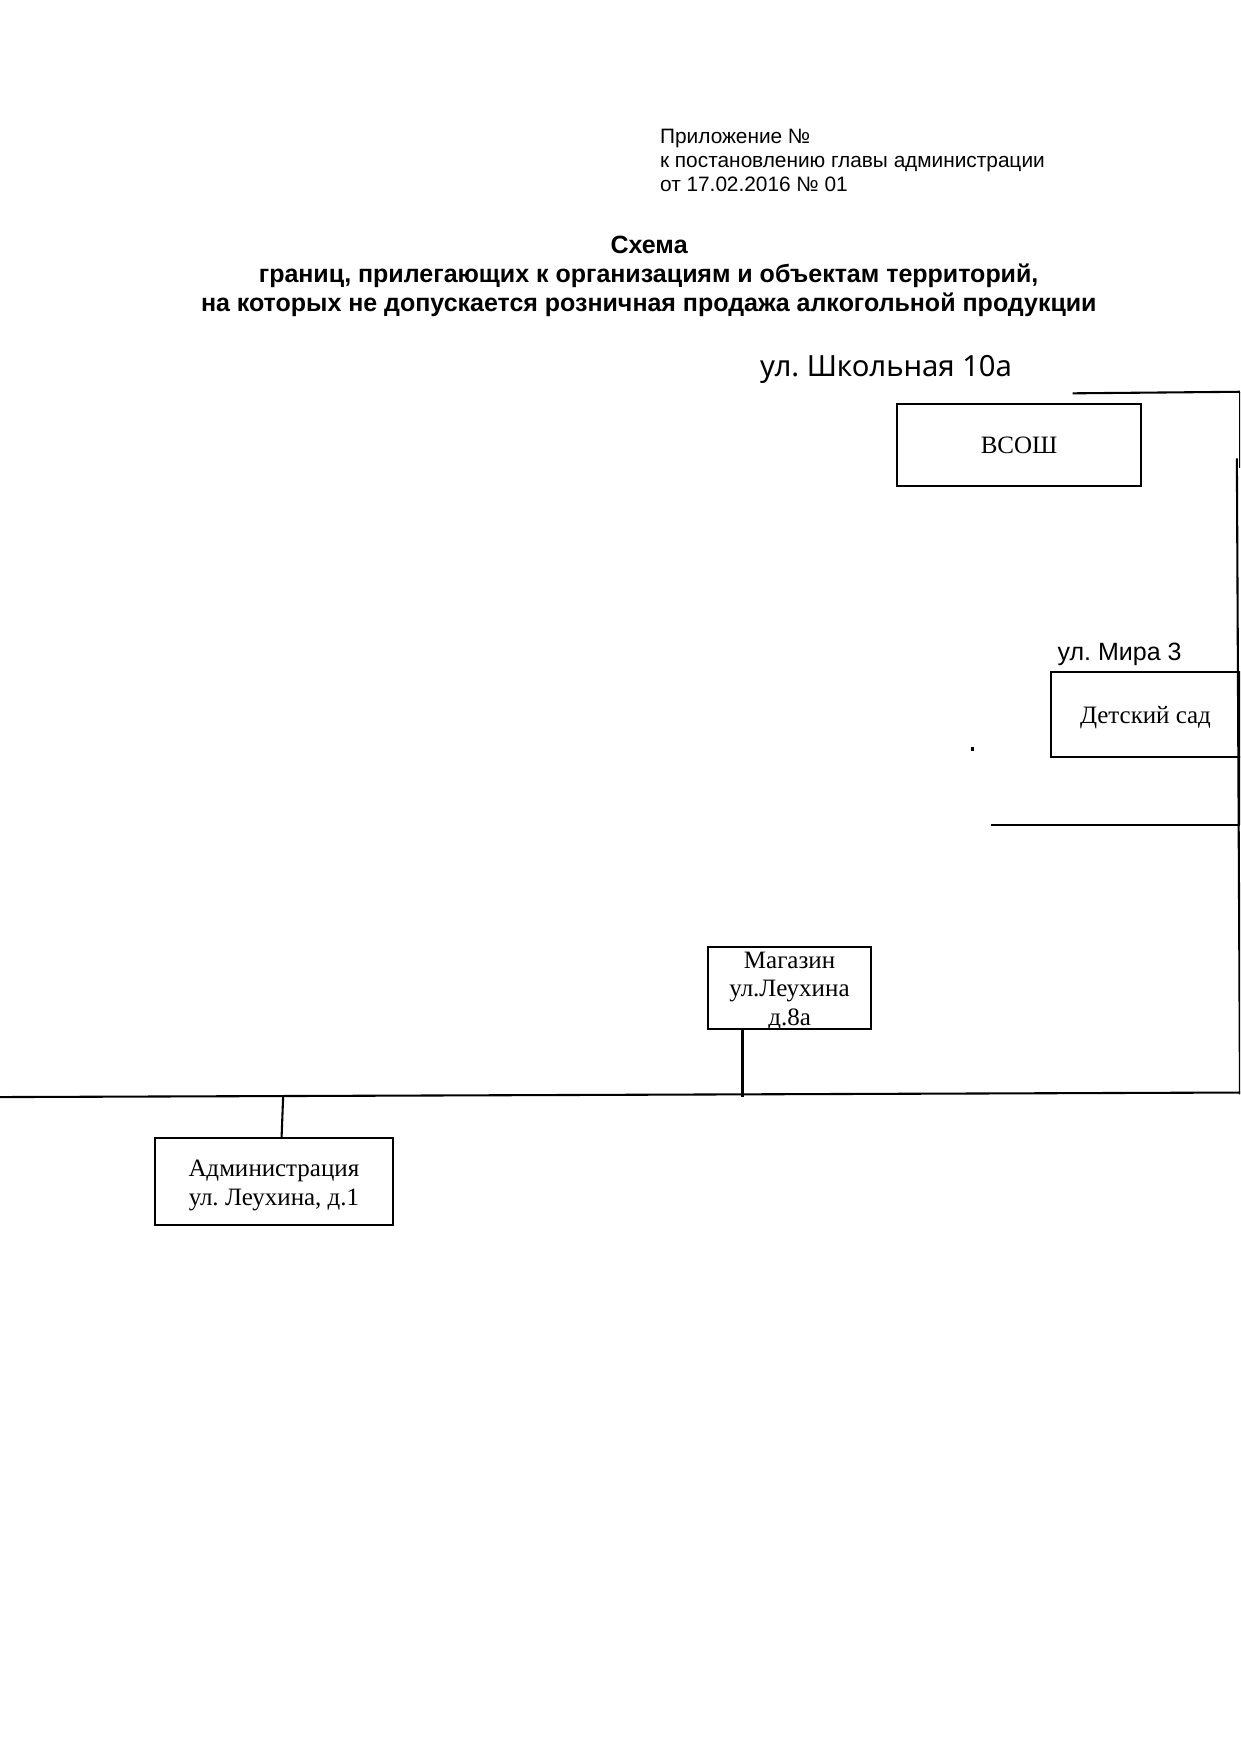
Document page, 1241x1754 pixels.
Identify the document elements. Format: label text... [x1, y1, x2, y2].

table_header [123, 118, 654, 201]
text ул. Школьная 10а [117, 345, 1181, 385]
text границ, прилегающих к организациям и объектам территорий, [117, 259, 1181, 288]
table_header [124, 868, 654, 907]
table_header [655, 868, 1186, 907]
text Схема [117, 230, 1181, 259]
table_header Приложение № к постановлению главы администрации от 17.02.2016 № 01 [654, 118, 1186, 201]
text ул. Мира 3 [117, 637, 1181, 666]
text на которых не допускается розничная продажа алкогольной продукции [117, 288, 1181, 316]
